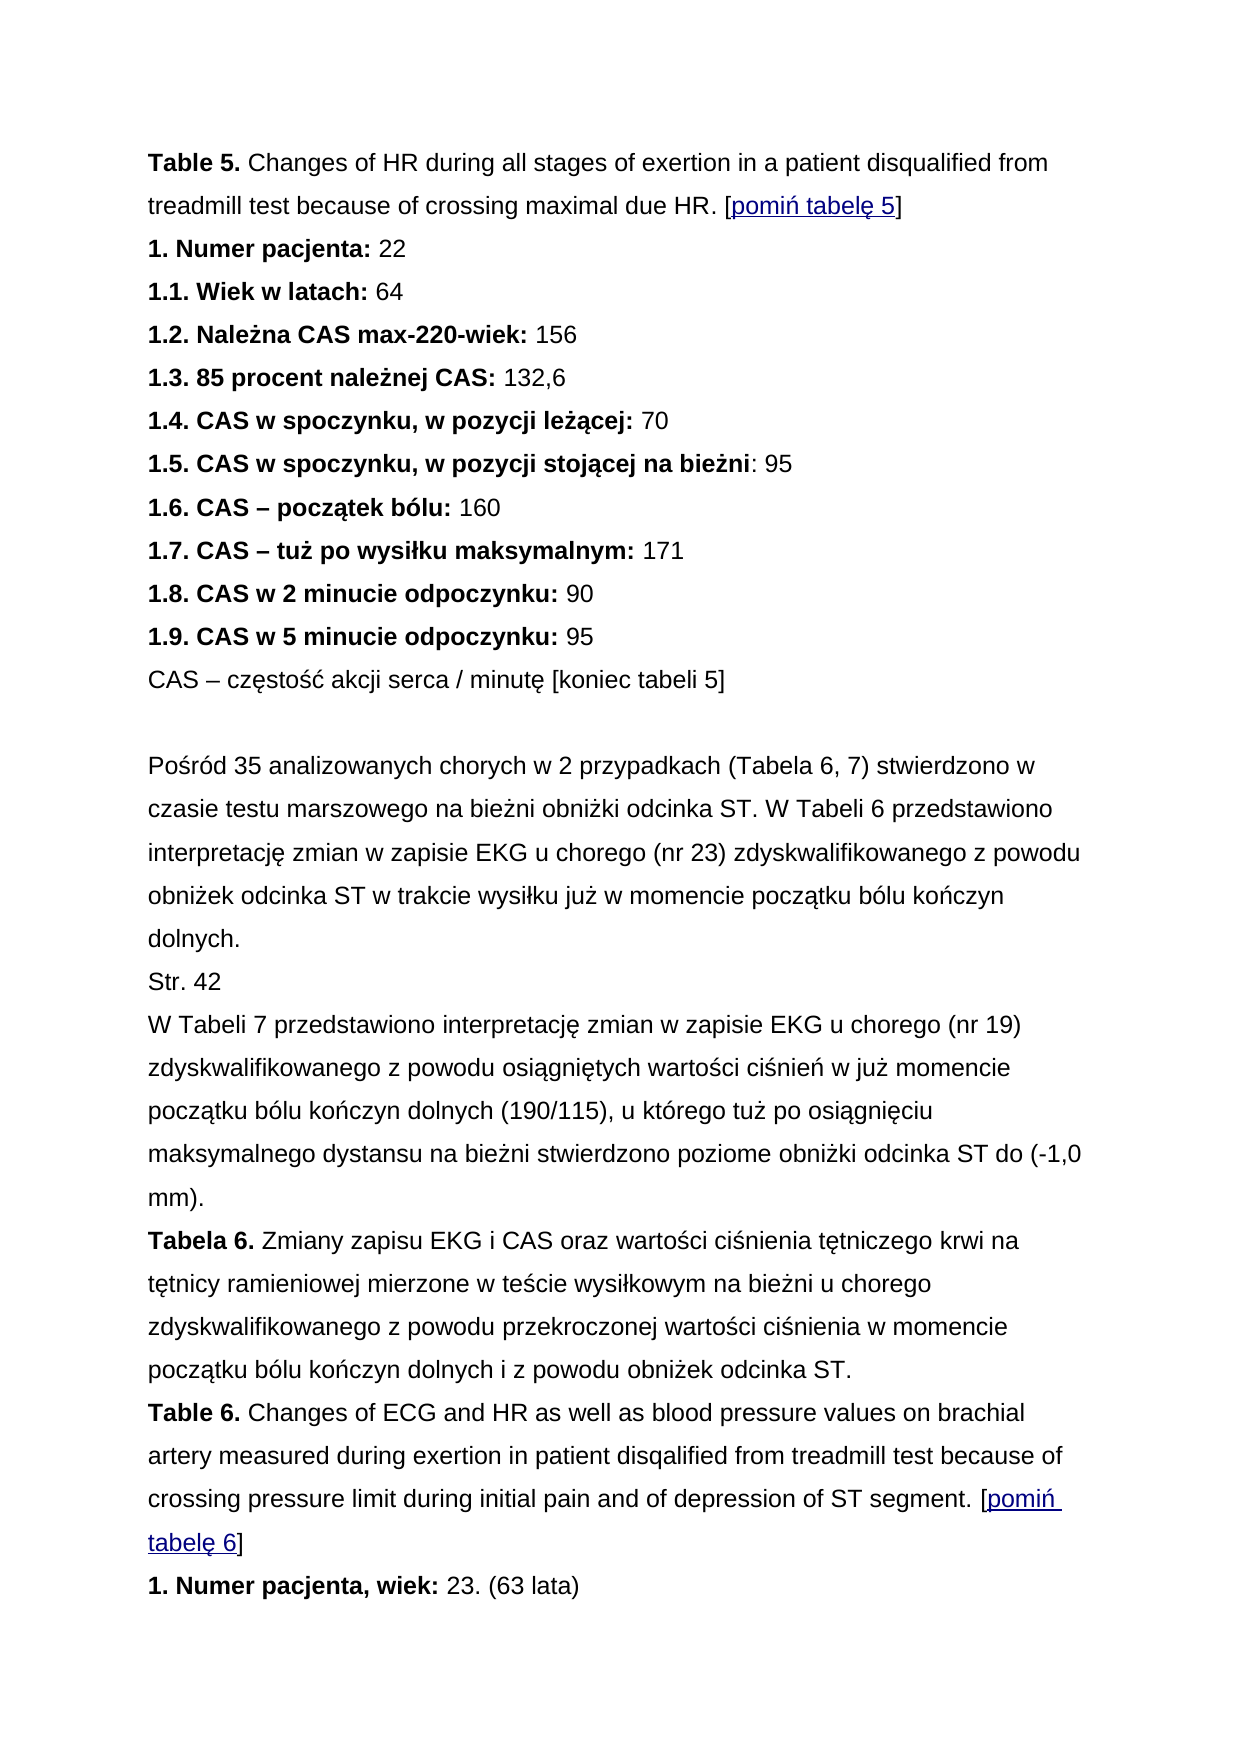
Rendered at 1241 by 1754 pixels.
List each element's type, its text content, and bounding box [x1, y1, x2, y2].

text 1.4. CAS w spoczynku, w pozycji leżącej: 70 [148, 406, 1093, 435]
text CAS – częstość akcji serca / minutę [koniec tabeli 5] [148, 665, 1093, 694]
text 1.2. Należna CAS max-220-wiek: 156 [148, 320, 1093, 349]
text 1.1. Wiek w latach: 64 [148, 277, 1093, 306]
text W Tabeli 7 przedstawiono interpretację zmian w zapisie EKG u chorego (nr 19) zdyskwalifikowanego z powodu osiągniętych wartości ciśnień w już momencie początku bólu kończyn dolnych (190/115), u którego tuż po osiągnięciu maksymalnego dystansu na bieżni stwierdzono poziome obniżki odcinka ST do (-1,0 mm). [148, 1010, 1093, 1211]
text 1. Numer pacjenta, wiek: 23. (63 lata) [148, 1571, 1093, 1599]
text Tabela 6. Zmiany zapisu EKG i CAS oraz wartości ciśnienia tętniczego krwi na tętnicy ramieniowej mierzone w teście wysiłkowym na bieżni u chorego zdyskwalifikowanego z powodu przekroczonej wartości ciśnienia w momencie początku bólu kończyn dolnych i z powodu obniżek odcinka ST. [148, 1226, 1093, 1384]
text Pośród 35 analizowanych chorych w 2 przypadkach (Tabela 6, 7) stwierdzono w czasie testu marszowego na bieżni obniżki odcinka ST. W Tabeli 6 przedstawiono interpretację zmian w zapisie EKG u chorego (nr 23) zdyskwalifikowanego z powodu obniżek odcinka ST w trakcie wysiłku już w momencie początku bólu kończyn dolnych. [148, 751, 1093, 953]
text 1.7. CAS – tuż po wysiłku maksymalnym: 171 [148, 536, 1093, 564]
text 1. Numer pacjenta: 22 [148, 234, 1093, 263]
text 1.6. CAS – początek bólu: 160 [148, 493, 1093, 521]
text 1.9. CAS w 5 minucie odpoczynku: 95 [148, 622, 1093, 651]
text Table 6. Changes of ECG and HR as well as blood pressure values on brachial artery measured during exertion in patient disqalified from treadmill test because of crossing pressure limit during initial pain and of depression of ST segment. [pomiń tabelę 6] [148, 1398, 1093, 1556]
text Str. 42 [148, 967, 1093, 996]
text Table 5. Changes of HR during all stages of exertion in a patient disqualified from treadmill test because of crossing maximal due HR. [pomiń tabelę 5] [148, 148, 1093, 219]
text 1.5. CAS w spoczynku, w pozycji stojącej na bieżni: 95 [148, 449, 1093, 478]
text 1.8. CAS w 2 minucie odpoczynku: 90 [148, 579, 1093, 608]
text 1.3. 85 procent należnej CAS: 132,6 [148, 363, 1093, 392]
